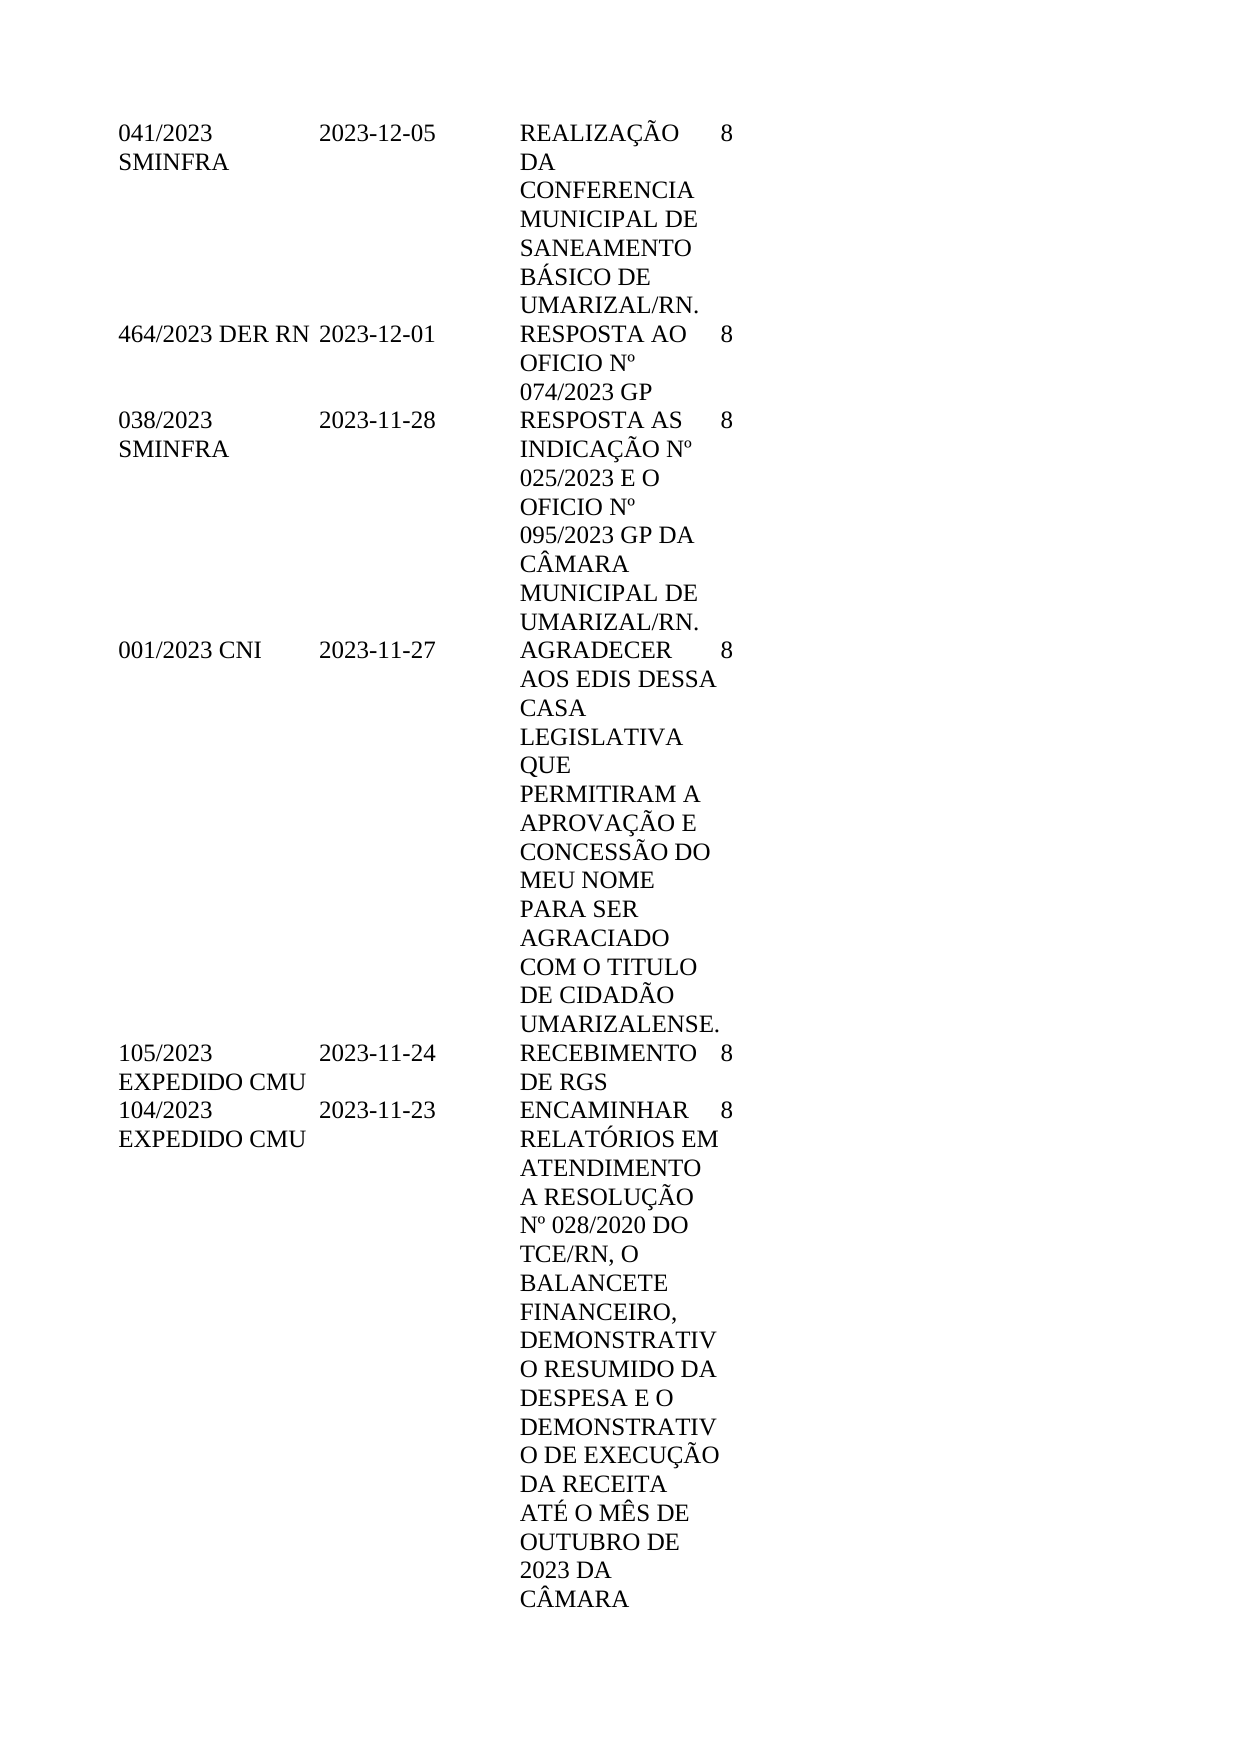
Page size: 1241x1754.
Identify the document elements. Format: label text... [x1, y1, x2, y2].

table_cell [921, 319, 1122, 406]
table_cell [921, 118, 1122, 319]
table_cell [921, 1096, 1122, 1613]
table_cell 8 [720, 1038, 921, 1096]
table_cell RESPOSTA AO OFICIO Nº 074/2023 GP [520, 319, 720, 406]
table_cell 8 [720, 118, 921, 319]
table_cell 8 [720, 1096, 921, 1613]
table_cell 8 [720, 636, 921, 1038]
table_cell RECEBIMENTO DE RGS [520, 1038, 720, 1096]
table_cell 104/2023 EXPEDIDO CMU [118, 1096, 319, 1613]
table_cell AGRADECER AOS EDIS DESSA CASA LEGISLATIVA QUE PERMITIRAM A APROVAÇÃO E CONCESSÃO DO MEU NOME PARA SER AGRACIADO COM O TITULO DE CIDADÃO UMARIZALENSE. [520, 636, 720, 1038]
table_cell REALIZAÇÃO DA CONFERENCIA MUNICIPAL DE SANEAMENTO BÁSICO DE UMARIZAL/RN. [520, 118, 720, 319]
table_cell 038/2023 SMINFRA [118, 406, 319, 636]
table_cell 2023-12-01 [319, 319, 519, 406]
table_cell 105/2023 EXPEDIDO CMU [118, 1038, 319, 1096]
table_cell 464/2023 DER RN [118, 319, 319, 406]
table_cell RESPOSTA AS INDICAÇÃO Nº 025/2023 E O OFICIO Nº 095/2023 GP DA CÂMARA MUNICIPAL DE UMARIZAL/RN. [520, 406, 720, 636]
table_cell 001/2023 CNI [118, 636, 319, 1038]
table_cell 2023-11-23 [319, 1096, 519, 1613]
table_cell 041/2023 SMINFRA [118, 118, 319, 319]
table_cell [921, 1038, 1122, 1096]
table_cell [921, 406, 1122, 636]
table_cell 2023-11-24 [319, 1038, 519, 1096]
table_cell 2023-11-27 [319, 636, 519, 1038]
table_cell [921, 636, 1122, 1038]
table_cell 8 [720, 406, 921, 636]
table_cell 2023-11-28 [319, 406, 519, 636]
table_cell ENCAMINHAR RELATÓRIOS EM ATENDIMENTO A RESOLUÇÃO Nº 028/2020 DO TCE/RN, O BALANCETE FINANCEIRO, DEMONSTRATIVO RESUMIDO DA DESPESA E O DEMONSTRATIVO DE EXECUÇÃO DA RECEITA ATÉ O MÊS DE OUTUBRO DE 2023 DA CÂMARA [520, 1096, 720, 1613]
table_cell 2023-12-05 [319, 118, 519, 319]
table_cell 8 [720, 319, 921, 406]
